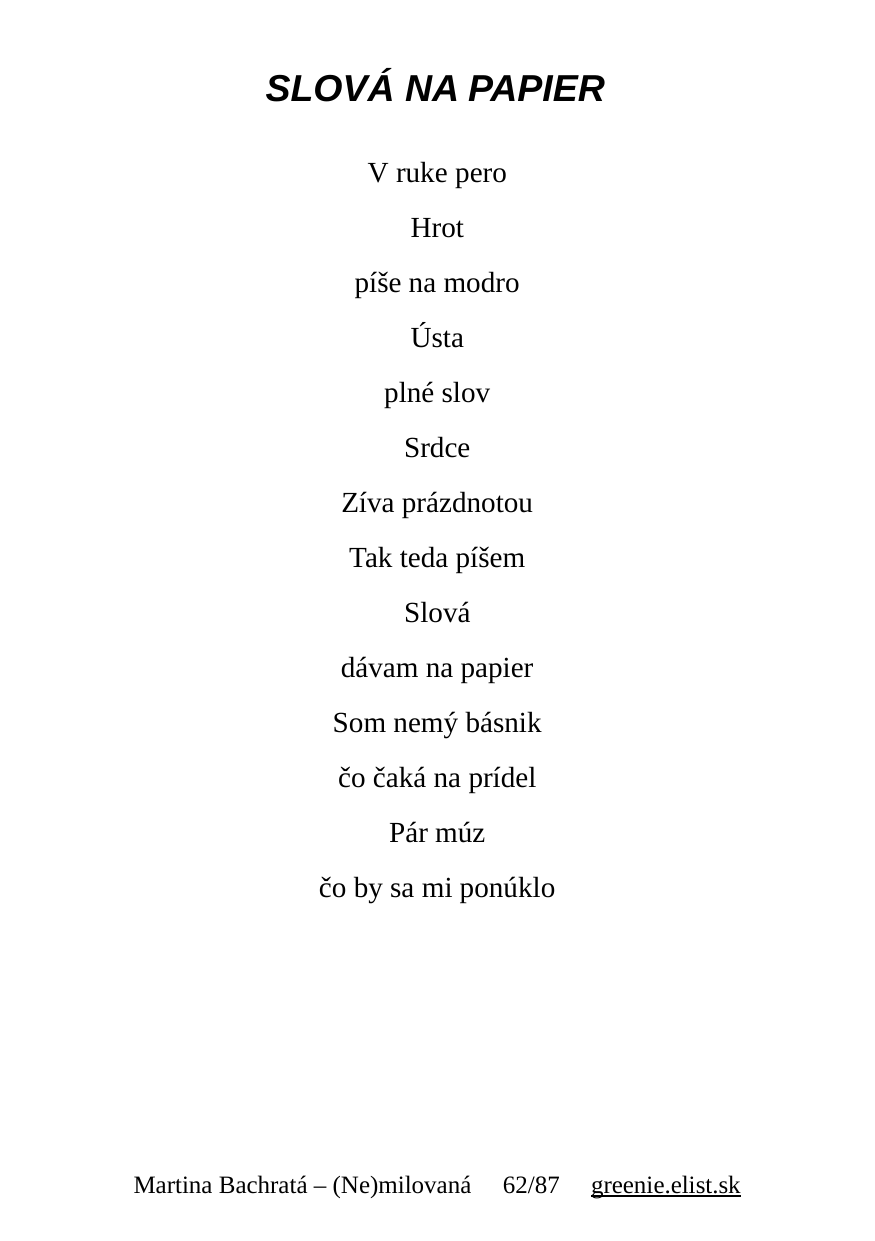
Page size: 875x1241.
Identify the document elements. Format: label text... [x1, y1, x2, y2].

text Hrot [41, 211, 833, 244]
text Zíva prázdnotou [41, 486, 833, 519]
subtitle SLOVÁ NA PAPIER [41, 66, 833, 109]
text píše na modro [41, 266, 833, 299]
text Pár múz [41, 816, 833, 849]
text Som nemý básnik [41, 706, 833, 739]
text Slová [41, 596, 833, 629]
text Ústa [41, 321, 833, 354]
text V ruke pero [41, 156, 833, 189]
text dávam na papier [41, 651, 833, 684]
text Tak teda píšem [41, 541, 833, 574]
text Srdce [41, 431, 833, 464]
text plné slov [41, 376, 833, 409]
text čo by sa mi ponúklo [41, 871, 833, 904]
text čo čaká na prídel [41, 761, 833, 794]
